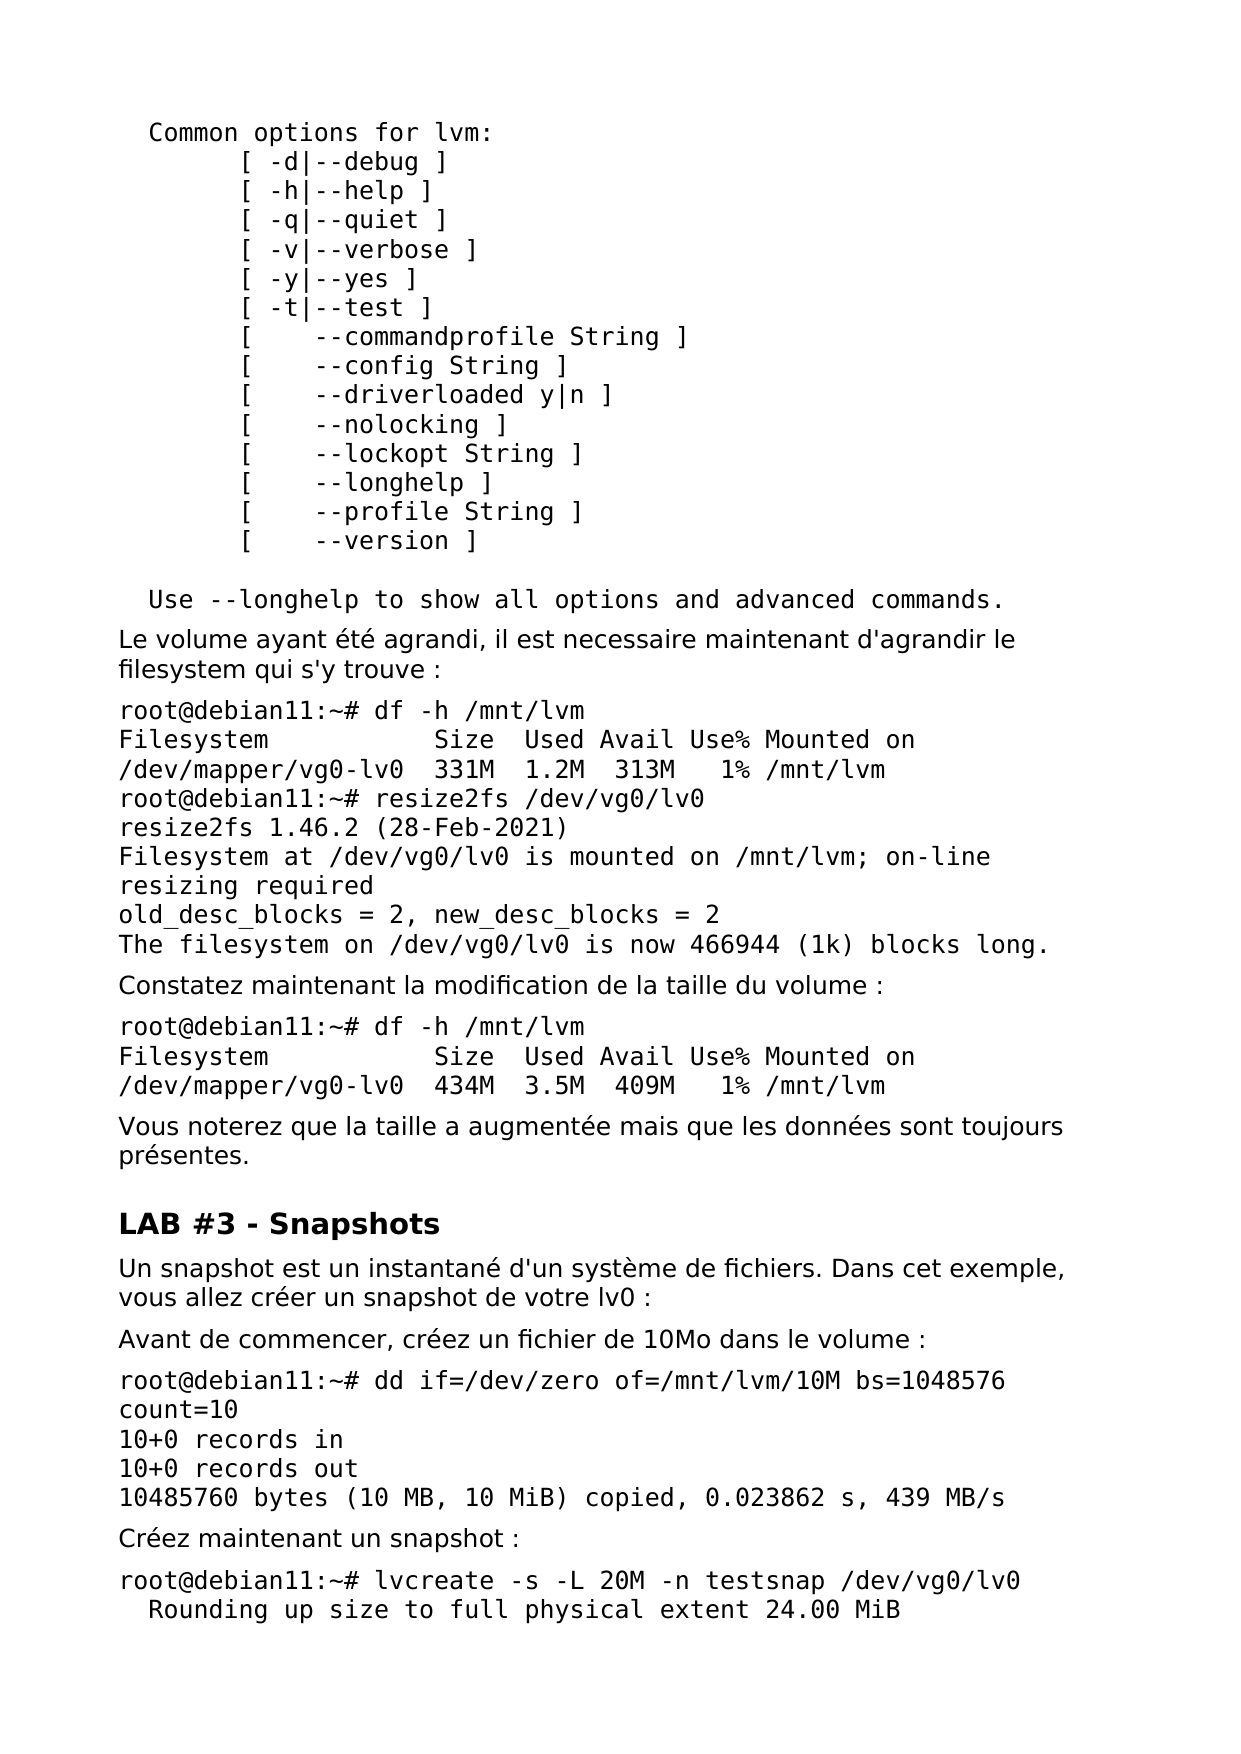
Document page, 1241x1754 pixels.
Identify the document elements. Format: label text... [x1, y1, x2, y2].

text root@debian11:~# df -h /mnt/lvm Filesystem Size Used Avail Use% Mounted on /dev/mapper/vg0-lv0 434M 3.5M 409M 1% /mnt/lvm [118, 1012, 1122, 1100]
text root@debian11:~# lvcreate -s -L 20M -n testsnap /dev/vg0/lv0 Rounding up size to full physical extent 24.00 MiB [118, 1566, 1122, 1624]
text Créez maintenant un snapshot : [118, 1524, 1122, 1553]
text Avant de commencer, créez un fichier de 10Mo dans le volume : [118, 1325, 1122, 1354]
text root@debian11:~# dd if=/dev/zero of=/mnt/lvm/10M bs=1048576 count=10 10+0 records in 10+0 records out 10485760 bytes (10 MB, 10 MiB) copied, 0.023862 s, 439 MB/s [118, 1367, 1122, 1512]
text root@debian11:~# df -h /mnt/lvm Filesystem Size Used Avail Use% Mounted on /dev/mapper/vg0-lv0 331M 1.2M 313M 1% /mnt/lvm root@debian11:~# resize2fs /dev/vg0/lv0 resize2fs 1.46.2 (28-Feb-2021) Filesystem at /dev/vg0/lv0 is mounted on /mnt/lvm; on-line resizing required old_desc_blocks = 2, new_desc_blocks = 2 The filesystem on /dev/vg0/lv0 is now 466944 (1k) blocks long. [118, 697, 1122, 959]
subtitle LAB #3 - Snapshots [118, 1208, 1122, 1242]
text Common options for lvm: [ -d|--debug ] [ -h|--help ] [ -q|--quiet ] [ -v|--verbose ] [ -y|--yes ] [ -t|--test ] [ --commandprofile String ] [ --config String ] [ --driverloaded y|n ] [ --nolocking ] [ --lockopt String ] [ --longhelp ] [ --profile String ] [ --version ] Use --longhelp to show all options and advanced commands. [118, 118, 1122, 614]
text Le volume ayant été agrandi, il est necessaire maintenant d'agrandir le filesystem qui s'y trouve : [118, 626, 1122, 684]
text Constatez maintenant la modification de la taille du volume : [118, 971, 1122, 1000]
text Vous noterez que la taille a augmentée mais que les données sont toujours présentes. [118, 1112, 1122, 1170]
text Un snapshot est un instantané d'un système de fichiers. Dans cet exemple, vous allez créer un snapshot de votre lv0 : [118, 1254, 1122, 1312]
